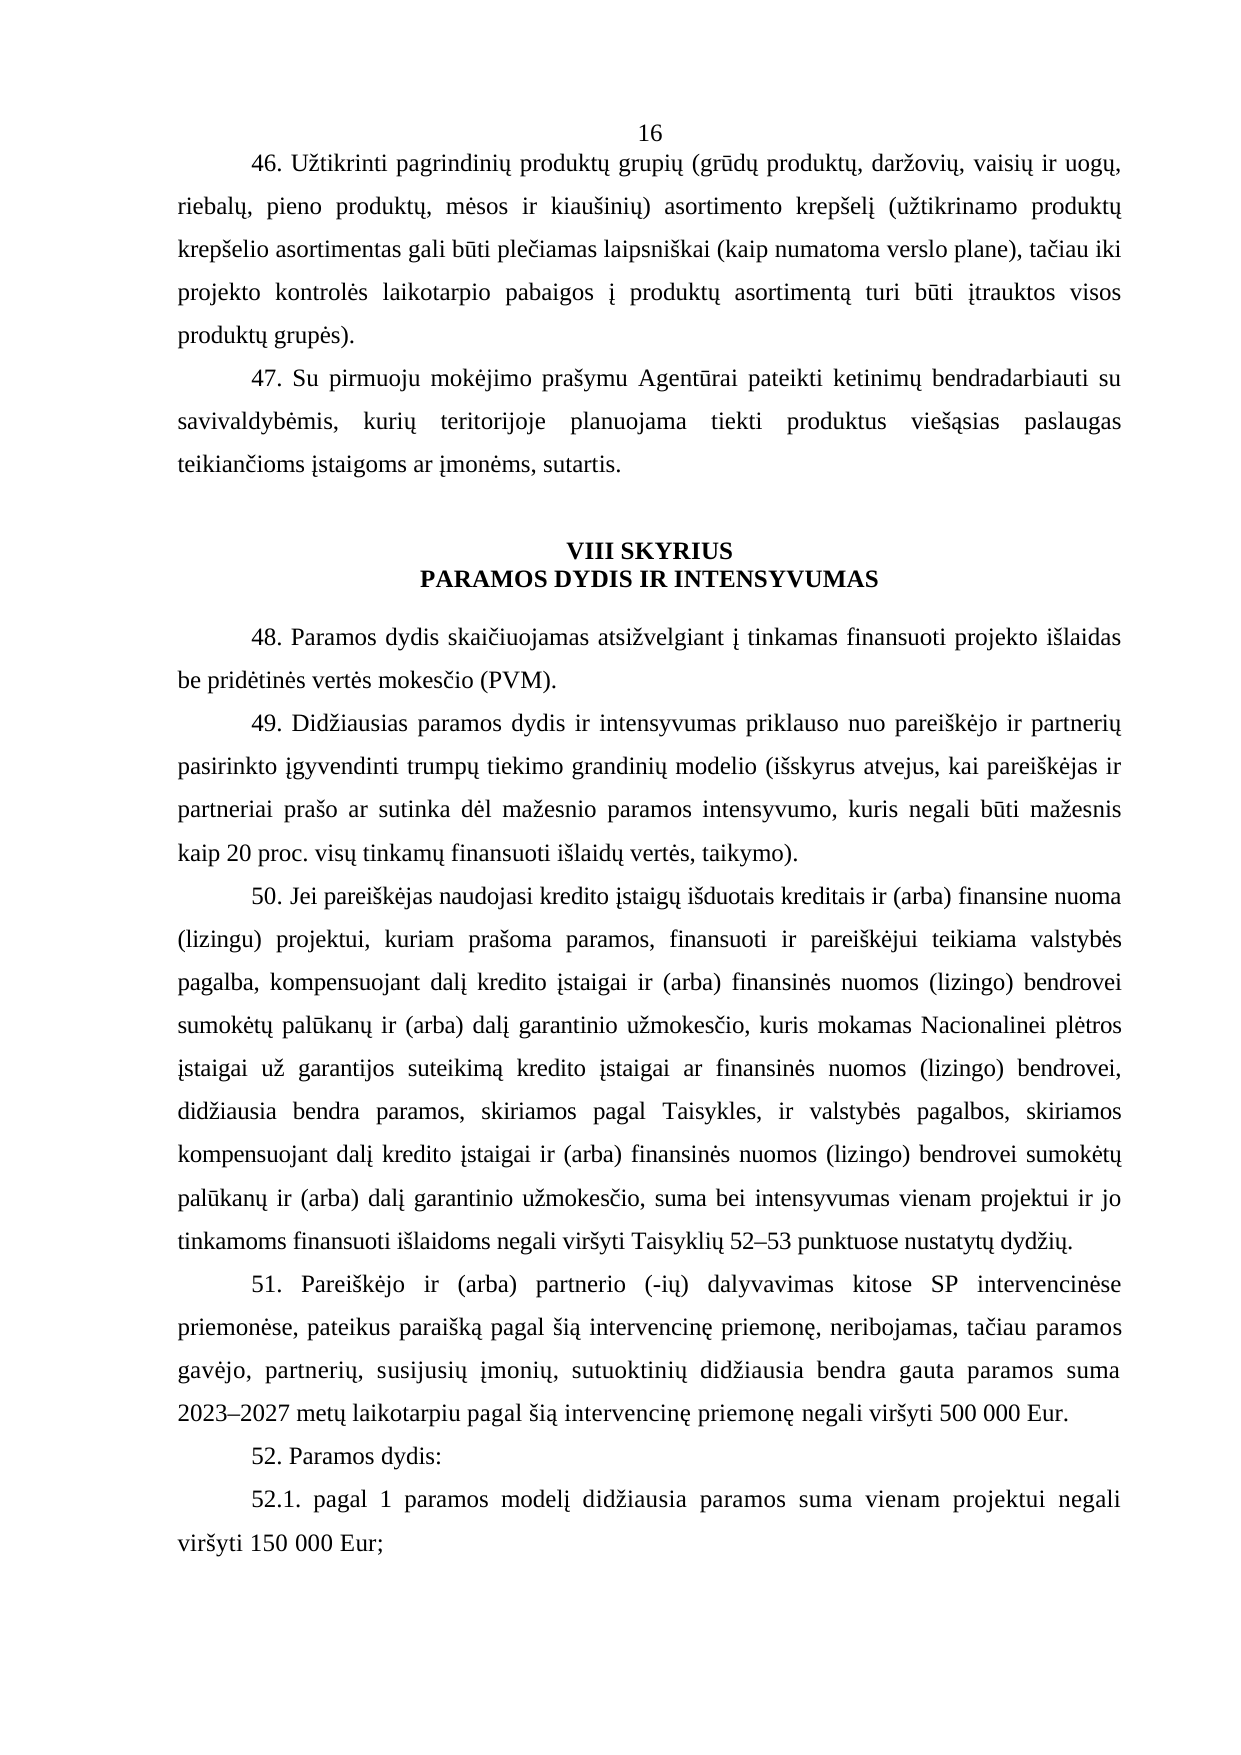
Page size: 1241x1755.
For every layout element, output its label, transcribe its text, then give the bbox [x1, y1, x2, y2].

text 52.1. pagal 1 paramos modelį didžiausia paramos suma vienam projektui negali viršyti 150 000 Eur; [177, 1484, 1122, 1556]
text 52. Paramos dydis: [177, 1441, 1122, 1470]
text 51. Pareiškėjo ir (arba) partnerio (-ių) dalyvavimas kitose SP intervencinėse priemonėse, pateikus paraišką pagal šią intervencinę priemonę, neribojamas, tačiau paramos gavėjo, partnerių, susijusių įmonių, sutuoktinių didžiausia bendra gauta paramos suma 2023–2027 metų laikotarpiu pagal šią intervencinę priemonę negali viršyti 500 000 Eur. [177, 1269, 1122, 1427]
text 50. Jei pareiškėjas naudojasi kredito įstaigų išduotais kreditais ir (arba) finansine nuoma (lizingu) projektui, kuriam prašoma paramos, finansuoti ir pareiškėjui teikiama valstybės pagalba, kompensuojant dalį kredito įstaigai ir (arba) finansinės nuomos (lizingo) bendrovei sumokėtų palūkanų ir (arba) dalį garantinio užmokesčio, kuris mokamas Nacionalinei plėtros įstaigai už garantijos suteikimą kredito įstaigai ar finansinės nuomos (lizingo) bendrovei, didžiausia bendra paramos, skiriamos pagal Taisykles, ir valstybės pagalbos, skiriamos kompensuojant dalį kredito įstaigai ir (arba) finansinės nuomos (lizingo) bendrovei sumokėtų palūkanų ir (arba) dalį garantinio užmokesčio, suma bei intensyvumas vienam projektui ir jo tinkamoms finansuoti išlaidoms negali viršyti Taisyklių 52–53 punktuose nustatytų dydžių. [177, 881, 1122, 1254]
text 46. Užtikrinti pagrindinių produktų grupių (grūdų produktų, daržovių, vaisių ir uogų, riebalų, pieno produktų, mėsos ir kiaušinių) asortimento krepšelį (užtikrinamo produktų krepšelio asortimentas gali būti plečiamas laipsniškai (kaip numatoma verslo plane), tačiau iki projekto kontrolės laikotarpio pabaigos į produktų asortimentą turi būti įtrauktos visos produktų grupės). [177, 148, 1122, 349]
text 49. Didžiausias paramos dydis ir intensyvumas priklauso nuo pareiškėjo ir partnerių pasirinkto įgyvendinti trumpų tiekimo grandinių modelio (išskyrus atvejus, kai pareiškėjas ir partneriai prašo ar sutinka dėl mažesnio paramos intensyvumo, kuris negali būti mažesnis kaip 20 proc. visų tinkamų finansuoti išlaidų vertės, taikymo). [177, 708, 1122, 866]
text PARAMOS DYDIS IR INTENSYVUMAS [177, 564, 1122, 593]
text 48. Paramos dydis skaičiuojamas atsižvelgiant į tinkamas finansuoti projekto išlaidas be pridėtinės vertės mokesčio (PVM). [177, 622, 1122, 694]
text 47. Su pirmuoju mokėjimo prašymu Agentūrai pateikti ketinimų bendradarbiauti su savivaldybėmis, kurių teritorijoje planuojama tiekti produktus viešąsias paslaugas teikiančioms įstaigoms ar įmonėms, sutartis. [177, 363, 1122, 478]
text VIII SKYRIUS [177, 536, 1122, 564]
